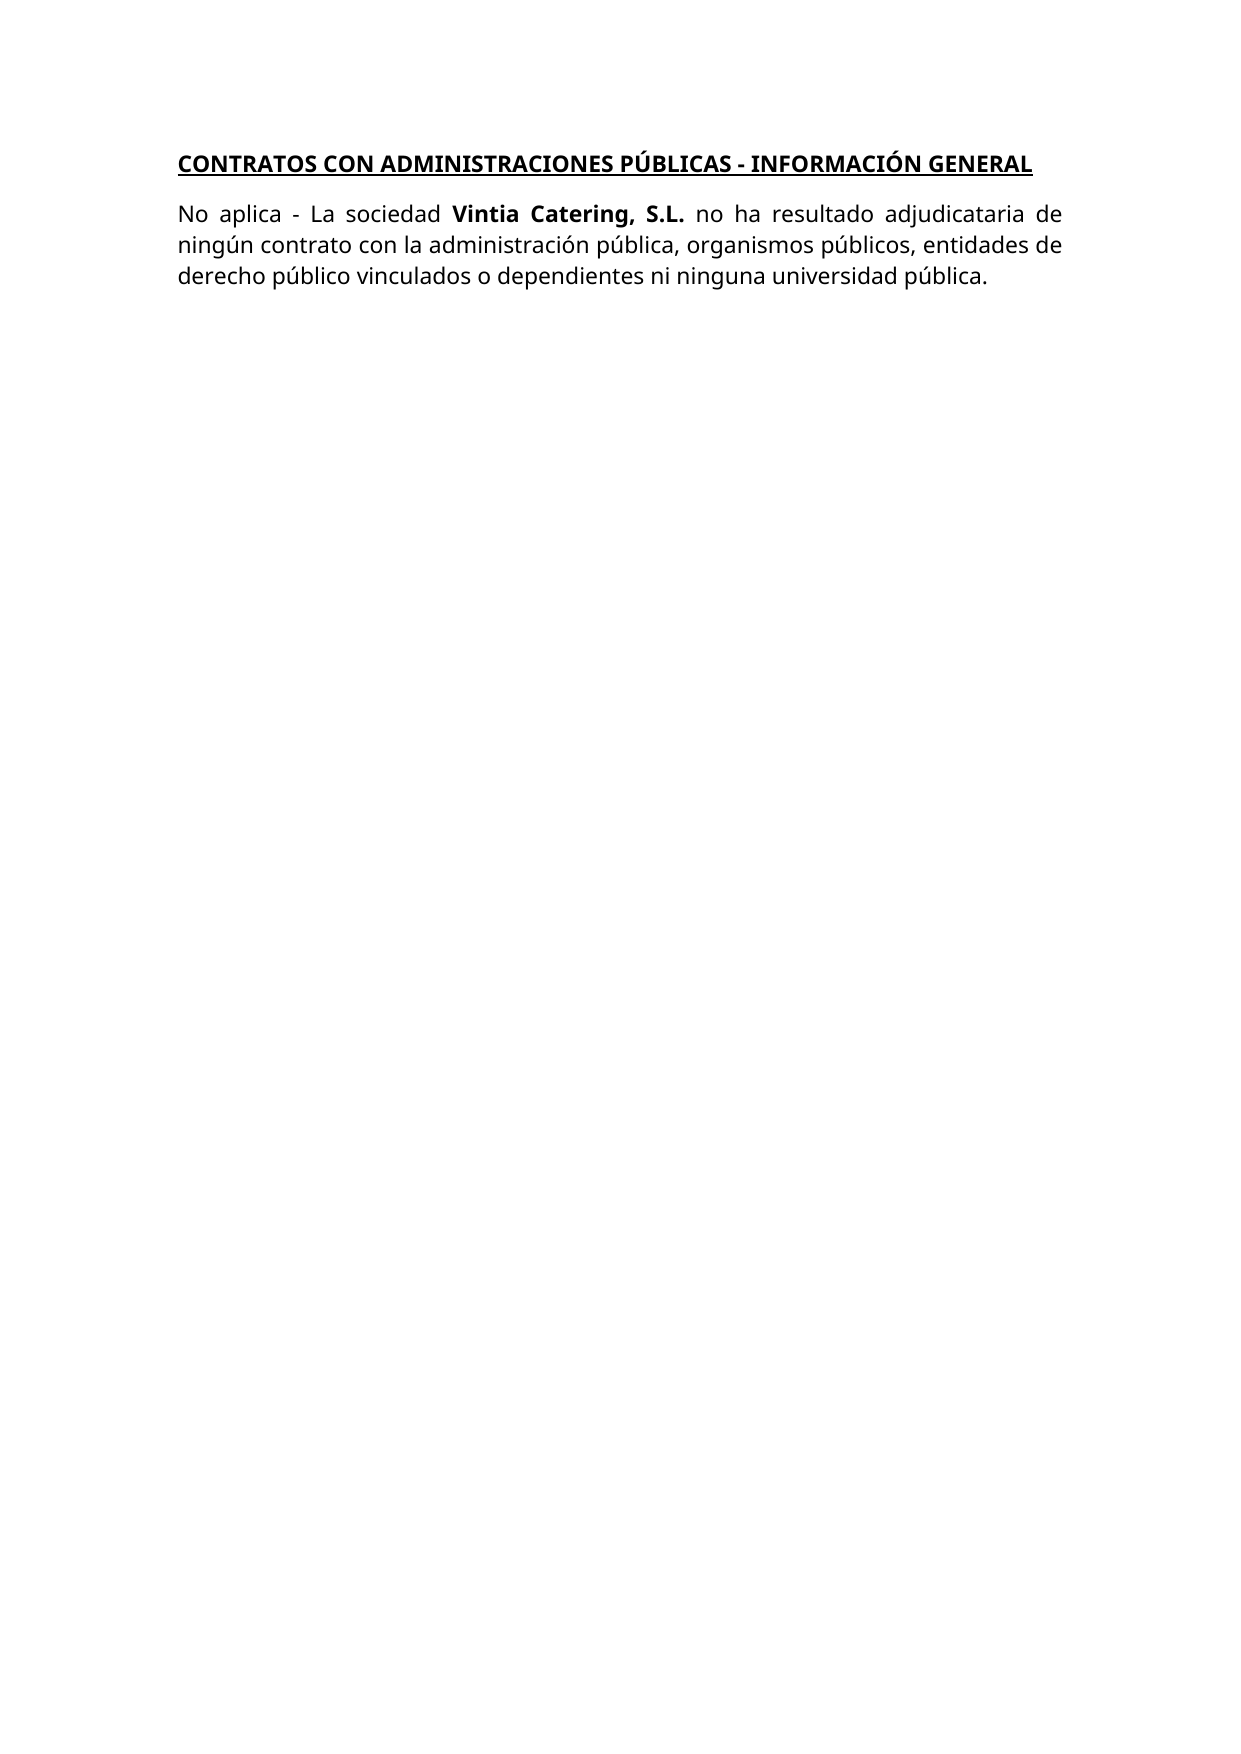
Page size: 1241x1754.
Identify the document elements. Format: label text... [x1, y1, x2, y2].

text No aplica - La sociedad Vintia Catering, S.L. no ha resultado adjudicataria de ningún contrato con la administración pública, organismos públicos, entidades de derecho público vinculados o dependientes ni ninguna universidad pública. [177, 198, 1063, 291]
text CONTRATOS CON ADMINISTRACIONES PÚBLICAS - INFORMACIÓN GENERAL [177, 148, 1063, 179]
